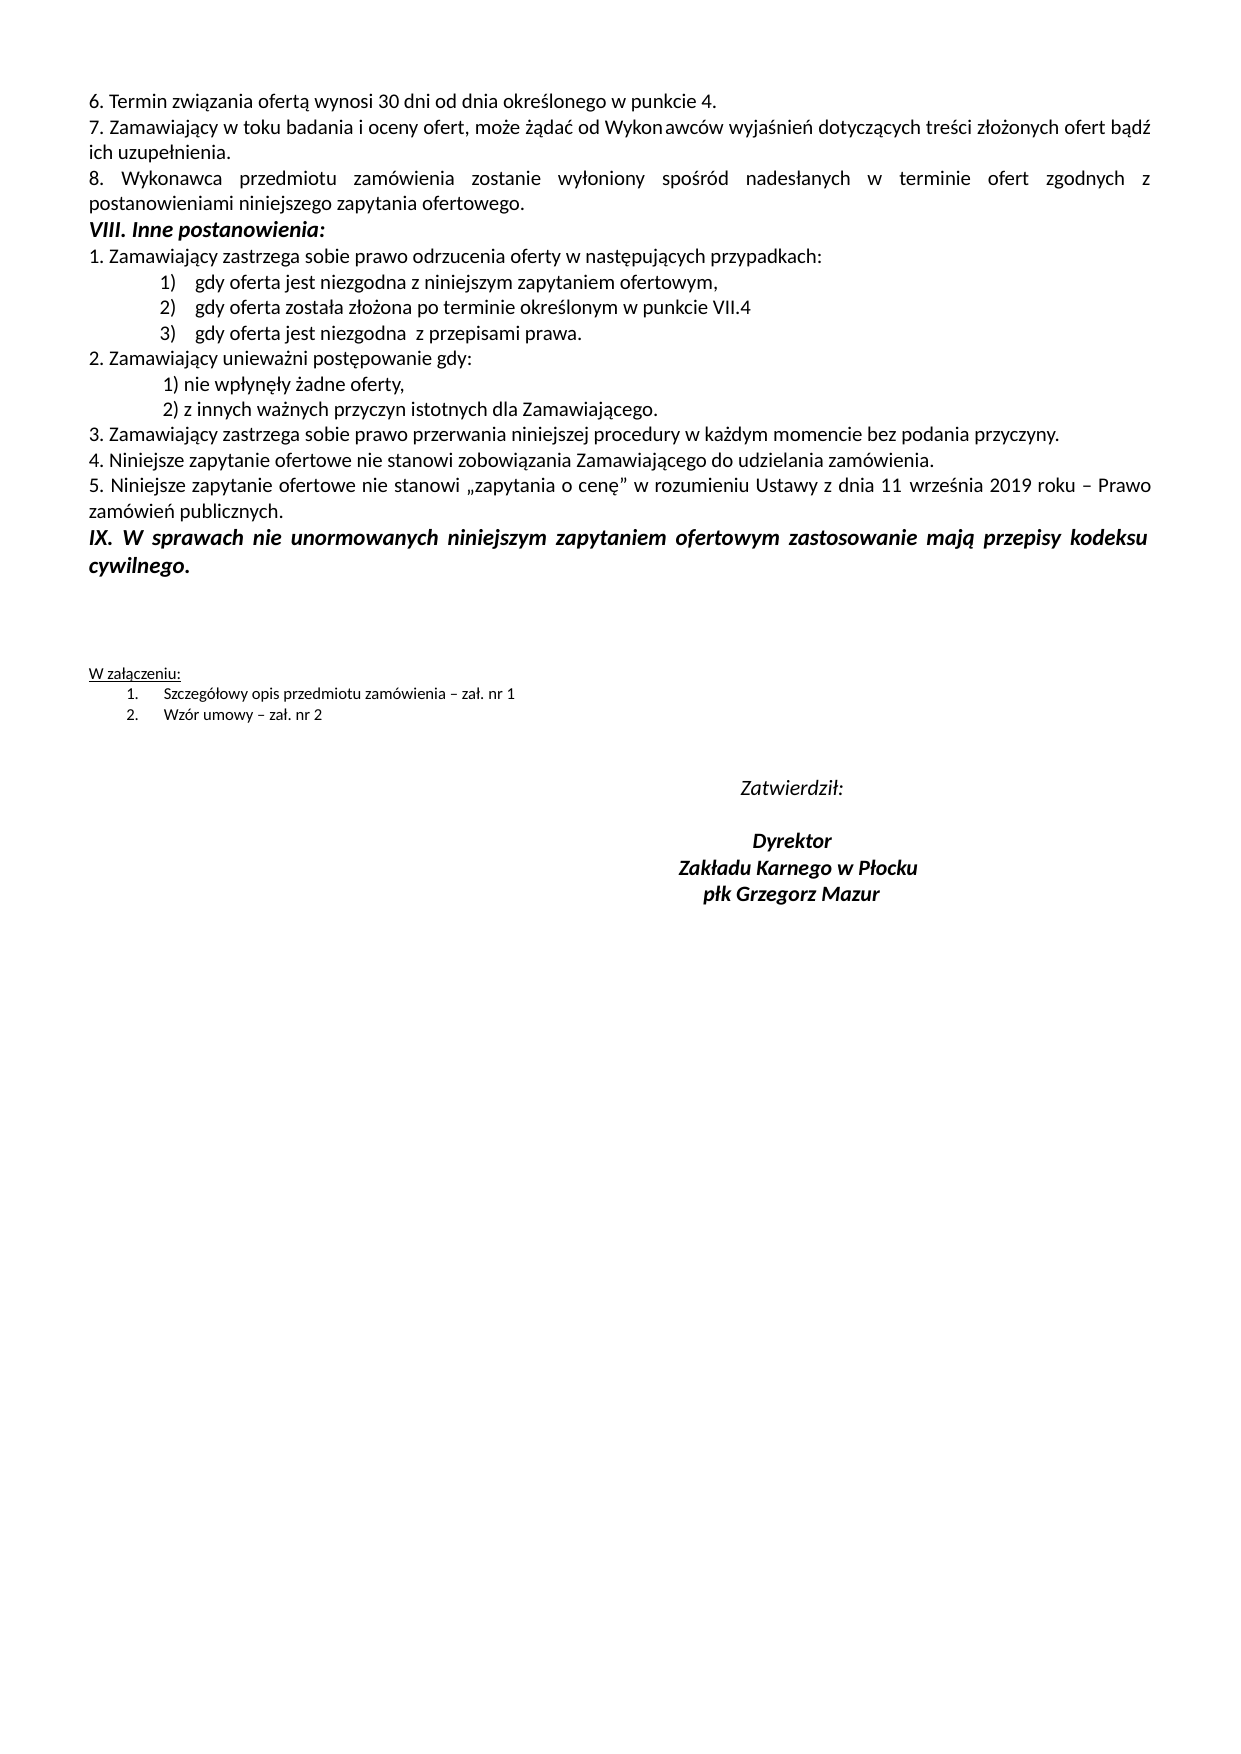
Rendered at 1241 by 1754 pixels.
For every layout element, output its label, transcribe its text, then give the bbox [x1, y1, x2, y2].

text 4. Niniejsze zapytanie ofertowe nie stanowi zobowiązania Zamawiającego do udzielania zamówienia. [88, 447, 1152, 472]
text 6. Termin związania ofertą wynosi 30 dni od dnia określonego w punkcie 4. [88, 88, 1152, 114]
text 1) nie wpłynęły żadne oferty, [88, 371, 1152, 396]
text 2. Zamawiający unieważni postępowanie gdy: [88, 345, 1152, 371]
text Zatwierdził: [88, 773, 1152, 801]
text W załączeniu: [88, 663, 1152, 684]
list Wzór umowy – zał. nr 2 [126, 704, 1152, 724]
text 5. Niniejsze zapytanie ofertowe nie stanowi „zapytania o cenę” w rozumieniu Ustawy z dnia 11 września 2019 roku – Prawo zamówień publicznych. [88, 472, 1152, 523]
list gdy oferta jest niezgodna z niniejszym zapytaniem ofertowym, [159, 269, 1152, 294]
text 1. Zamawiający zastrzega sobie prawo odrzucenia oferty w następujących przypadkach: [88, 244, 1152, 269]
text płk Grzegorz Mazur [88, 881, 1152, 907]
text Zakładu Karnego w Płocku [88, 854, 1152, 881]
text IX. W sprawach nie unormowanych niniejszym zapytaniem ofertowym zastosowanie mają przepisy kodeksu cywilnego. [88, 523, 1152, 579]
text 7. Zamawiający w toku badania i oceny ofert, może żądać od Wykonawców wyjaśnień dotyczących treści złożonych ofert bądź ich uzupełnienia. [88, 114, 1152, 165]
text 3. Zamawiający zastrzega sobie prawo przerwania niniejszej procedury w każdym momencie bez podania przyczyny. [88, 422, 1152, 447]
list gdy oferta została złożona po terminie określonym w punkcie VII.4 [159, 294, 1152, 320]
text 8. Wykonawca przedmiotu zamówienia zostanie wyłoniony spośród nadesłanych w terminie ofert zgodnych z postanowieniami niniejszego zapytania ofertowego. [88, 165, 1152, 216]
list gdy oferta jest niezgodna z przepisami prawa. [159, 320, 1152, 345]
text 2) z innych ważnych przyczyn istotnych dla Zamawiającego. [88, 396, 1152, 422]
list Szczegółowy opis przedmiotu zamówienia – zał. nr 1 [126, 684, 1152, 704]
text Dyrektor [88, 827, 1152, 854]
text VIII. Inne postanowienia: [88, 216, 1152, 244]
